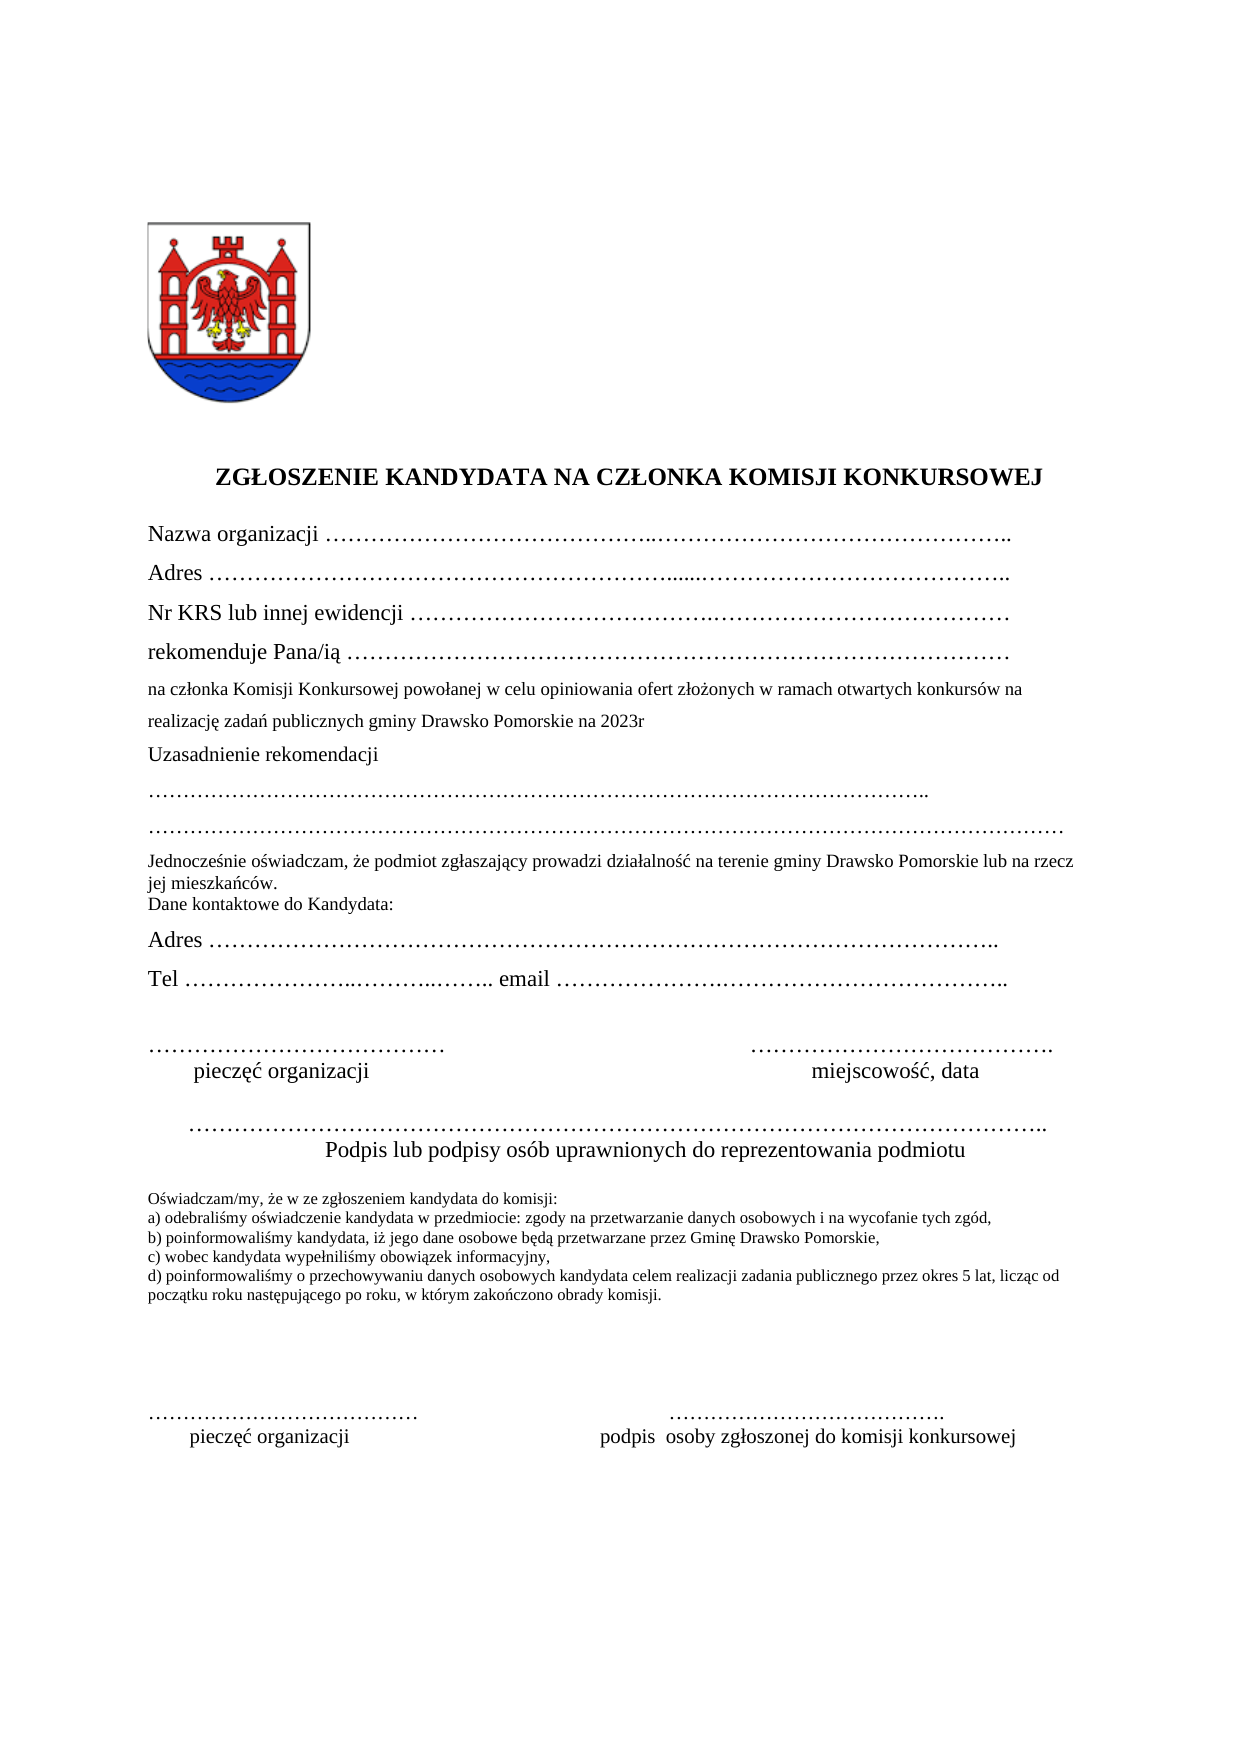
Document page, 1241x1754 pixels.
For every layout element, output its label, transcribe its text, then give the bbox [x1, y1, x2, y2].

text Jednocześnie oświadczam, że podmiot zgłaszający prowadzi działalność na terenie gminy Drawsko Pomorskie lub na rzecz jej mieszkańców. [148, 850, 1093, 893]
text Nazwa organizacji ……………………………………..……………………………………….. [148, 519, 1093, 546]
text ………………………………………………………………………………………………….. [148, 1110, 1093, 1136]
text Adres ……………………………………………………......………………………………….. [148, 559, 1093, 585]
text c) wobec kandydata wypełniliśmy obowiązek informacyjny, [148, 1247, 1093, 1266]
text rekomenduje Pana/ią …………………………………………………………………………… [148, 638, 1093, 664]
text na członka Komisji Konkursowej powołanej w celu opiniowania ofert złożonych w ramach otwartych konkursów na realizację zadań publicznych gminy Drawsko Pomorskie na 2023r [148, 677, 1093, 731]
text Uzasadnienie rekomendacji …………………………………………………………………………………………………..…………………………………………………………………………………………………………………… [148, 742, 1093, 838]
text d) poinformowaliśmy o przechowywaniu danych osobowych kandydata celem realizacji zadania publicznego przez okres 5 lat, licząc od początku roku następującego po roku, w którym zakończono obrady komisji. [148, 1266, 1093, 1304]
text a) odebraliśmy oświadczenie kandydata w przedmiocie: zgody na przetwarzanie danych osobowych i na wycofanie tych zgód, [148, 1208, 1093, 1227]
text pieczęć organizacji podpis osoby zgłoszonej do komisji konkursowej [148, 1424, 1093, 1448]
text ………………………………… …………………………………. [148, 1031, 1093, 1057]
text Adres ………………………………………………………………………………………….. [148, 926, 1093, 952]
text ZGŁOSZENIE KANDYDATA NA CZŁONKA KOMISJI KONKURSOWEJ [148, 462, 1093, 491]
text pieczęć organizacji miejscowość, data [148, 1057, 1093, 1084]
text ………………………………… …………………………………. [148, 1400, 1093, 1424]
text Nr KRS lub innej ewidencji ………………………………….………………………………… [148, 598, 1093, 625]
text Podpis lub podpisy osób uprawnionych do reprezentowania podmiotu [148, 1136, 1093, 1163]
text b) poinformowaliśmy kandydata, iż jego dane osobowe będą przetwarzane przez Gminę Drawsko Pomorskie, [148, 1227, 1093, 1247]
text Oświadczam/my, że w ze zgłoszeniem kandydata do komisji: [148, 1189, 1093, 1208]
text Tel …………………..………..…….. email ………………….……………………………….. [148, 965, 1093, 991]
text Dane kontaktowe do Kandydata: [148, 893, 1093, 915]
